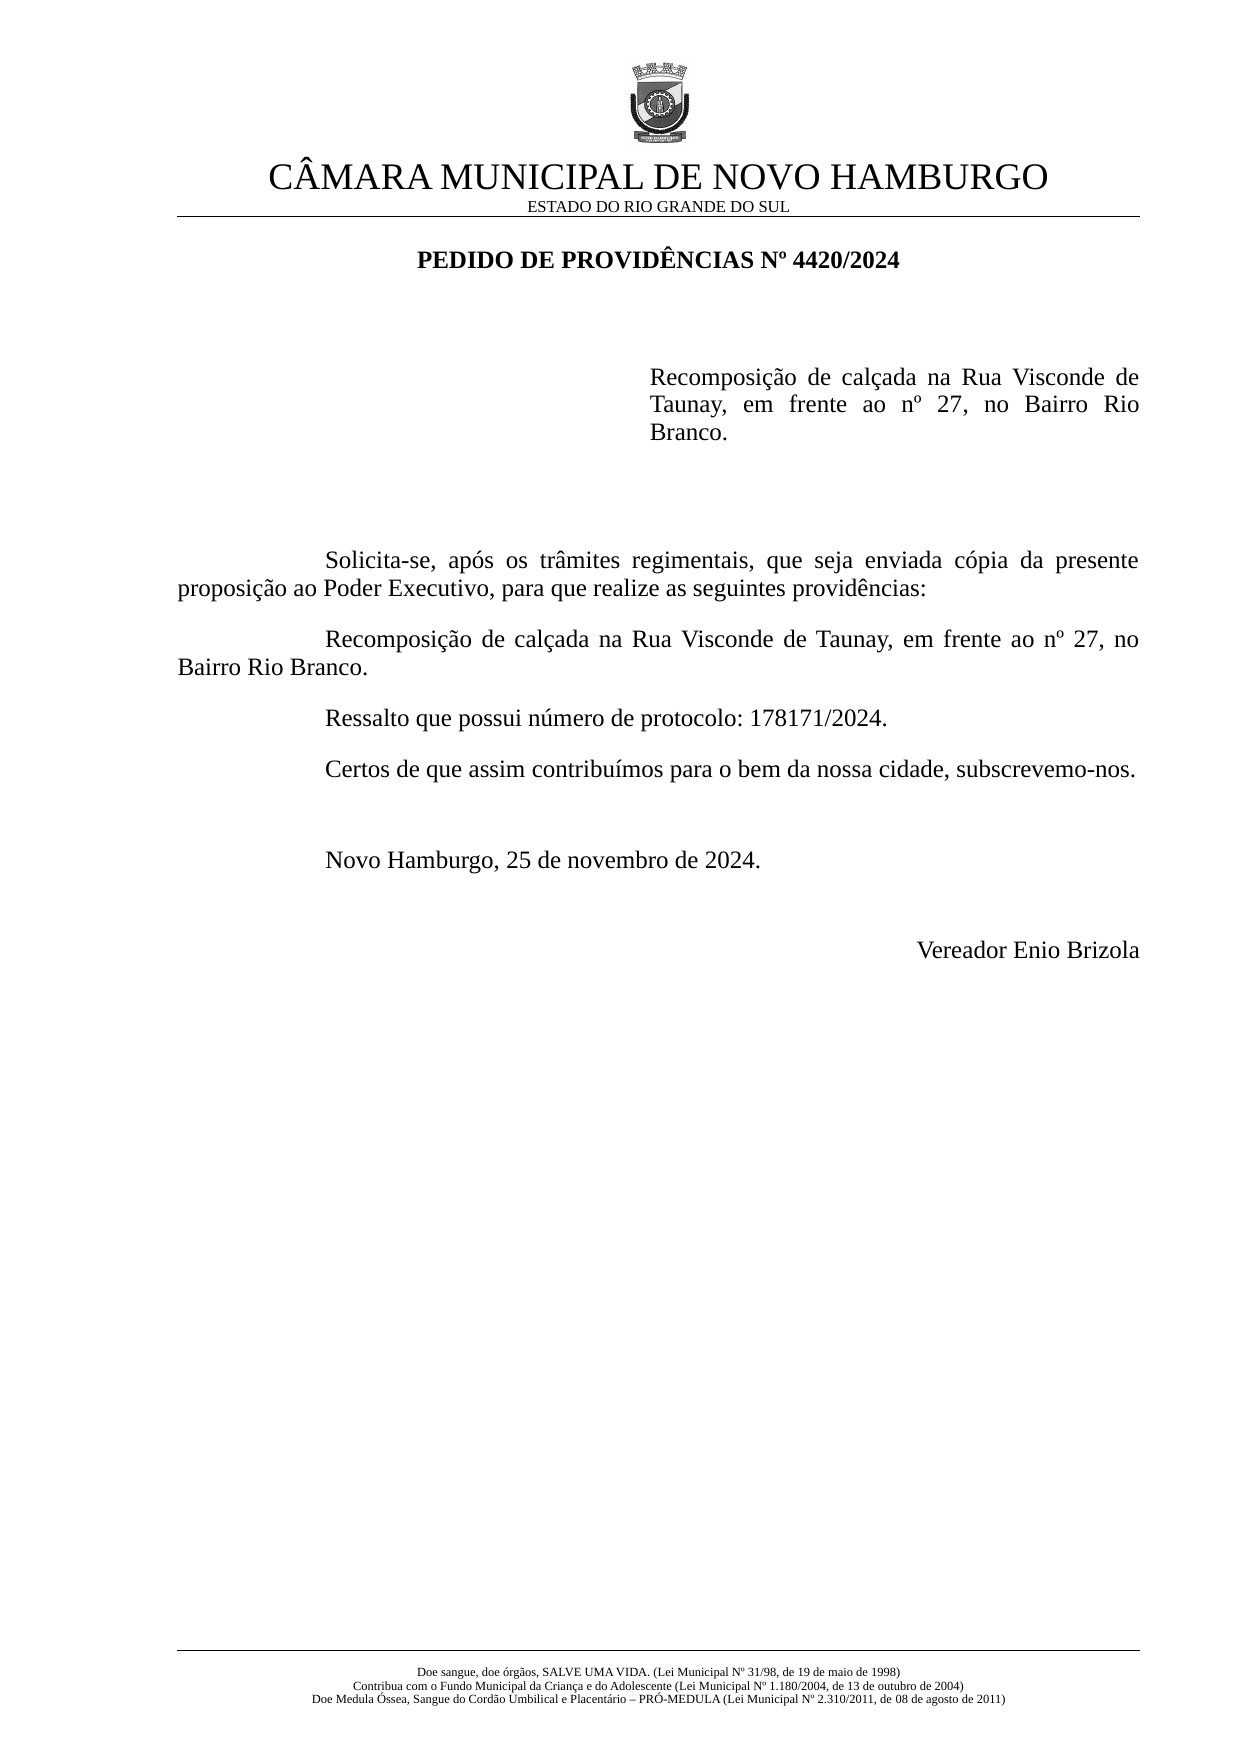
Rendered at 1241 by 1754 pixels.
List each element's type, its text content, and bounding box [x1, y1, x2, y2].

text Vereador Enio Brizola [177, 937, 1140, 964]
text Recomposição de calçada na Rua Visconde de Taunay, em frente ao nº 27, no Bairro Rio Branco. [177, 625, 1140, 680]
text Recomposição de calçada na Rua Visconde de Taunay, em frente ao nº 27, no Bairro Rio Branco. [649, 363, 1140, 446]
text PEDIDO DE PROVIDÊNCIAS Nº 4420/2024 [177, 246, 1140, 274]
text Solicita-se, após os trâmites regimentais, que seja enviada cópia da presente proposição ao Poder Executivo, para que realize as seguintes providências: [177, 546, 1140, 601]
text Novo Hamburgo, 25 de novembro de 2024. [177, 846, 1140, 874]
text Certos de que assim contribuímos para o bem da nossa cidade, subscrevemo-nos. [177, 755, 1140, 783]
text Ressalto que possui número de protocolo: 178171/2024. [177, 704, 1140, 732]
